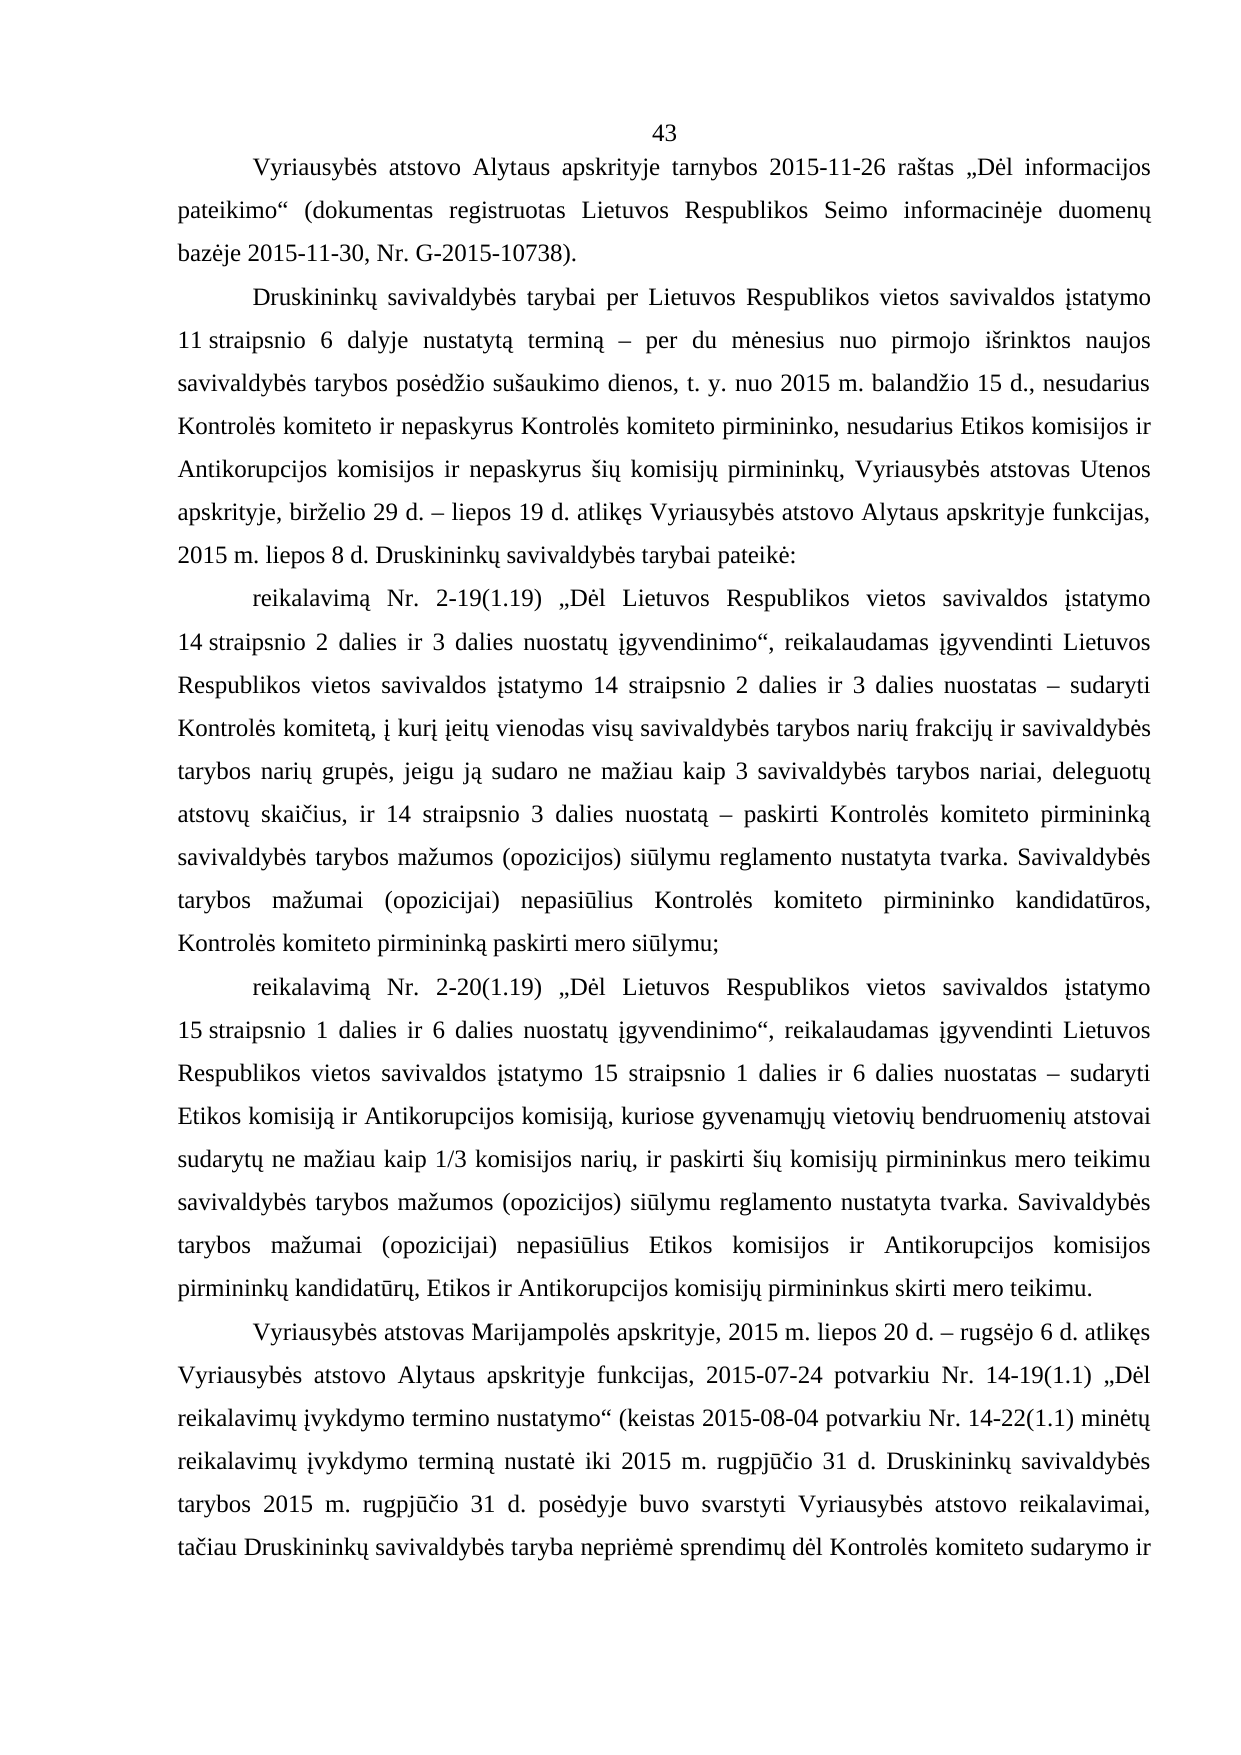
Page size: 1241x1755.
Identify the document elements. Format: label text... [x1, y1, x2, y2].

text Druskininkų savivaldybės tarybai per Lietuvos Respublikos vietos savivaldos įstatymo 11 straipsnio 6 dalyje nustatytą terminą – per du mėnesius nuo pirmojo išrinktos naujos savivaldybės tarybos posėdžio sušaukimo dienos, t. y. nuo 2015 m. balandžio 15 d., nesudarius Kontrolės komiteto ir nepaskyrus Kontrolės komiteto pirmininko, nesudarius Etikos komisijos ir Antikorupcijos komisijos ir nepaskyrus šių komisijų pirmininkų, Vyriausybės atstovas Utenos apskrityje, birželio 29 d. – liepos 19 d. atlikęs Vyriausybės atstovo Alytaus apskrityje funkcijas, 2015 m. liepos 8 d. Druskininkų savivaldybės tarybai pateikė: [177, 282, 1152, 569]
text reikalavimą Nr. 2-20(1.19) „Dėl Lietuvos Respublikos vietos savivaldos įstatymo 15 straipsnio 1 dalies ir 6 dalies nuostatų įgyvendinimo“, reikalaudamas įgyvendinti Lietuvos Respublikos vietos savivaldos įstatymo 15 straipsnio 1 dalies ir 6 dalies nuostatas – sudaryti Etikos komisiją ir Antikorupcijos komisiją, kuriose gyvenamųjų vietovių bendruomenių atstovai sudarytų ne mažiau kaip 1/3 komisijos narių, ir paskirti šių komisijų pirmininkus mero teikimu savivaldybės tarybos mažumos (opozicijos) siūlymu reglamento nustatyta tvarka. Savivaldybės tarybos mažumai (opozicijai) nepasiūlius Etikos komisijos ir Antikorupcijos komisijos pirmininkų kandidatūrų, Etikos ir Antikorupcijos komisijų pirmininkus skirti mero teikimu. [177, 972, 1152, 1302]
text Vyriausybės atstovo Alytaus apskrityje tarnybos 2015-11-26 raštas „Dėl informacijos pateikimo“ (dokumentas registruotas Lietuvos Respublikos Seimo informacinėje duomenų bazėje 2015-11-30, Nr. G-2015-10738). [177, 152, 1152, 267]
text Vyriausybės atstovas Marijampolės apskrityje, 2015 m. liepos 20 d. – rugsėjo 6 d. atlikęs Vyriausybės atstovo Alytaus apskrityje funkcijas, 2015-07-24 potvarkiu Nr. 14-19(1.1) „Dėl reikalavimų įvykdymo termino nustatymo“ (keistas 2015-08-04 potvarkiu Nr. 14-22(1.1) minėtų reikalavimų įvykdymo terminą nustatė iki 2015 m. rugpjūčio 31 d. Druskininkų savivaldybės tarybos 2015 m. rugpjūčio 31 d. posėdyje buvo svarstyti Vyriausybės atstovo reikalavimai, tačiau Druskininkų savivaldybės taryba nepriėmė sprendimų dėl Kontrolės komiteto sudarymo ir [177, 1317, 1152, 1561]
text reikalavimą Nr. 2-19(1.19) „Dėl Lietuvos Respublikos vietos savivaldos įstatymo 14 straipsnio 2 dalies ir 3 dalies nuostatų įgyvendinimo“, reikalaudamas įgyvendinti Lietuvos Respublikos vietos savivaldos įstatymo 14 straipsnio 2 dalies ir 3 dalies nuostatas – sudaryti Kontrolės komitetą, į kurį įeitų vienodas visų savivaldybės tarybos narių frakcijų ir savivaldybės tarybos narių grupės, jeigu ją sudaro ne mažiau kaip 3 savivaldybės tarybos nariai, deleguotų atstovų skaičius, ir 14 straipsnio 3 dalies nuostatą – paskirti Kontrolės komiteto pirmininką savivaldybės tarybos mažumos (opozicijos) siūlymu reglamento nustatyta tvarka. Savivaldybės tarybos mažumai (opozicijai) nepasiūlius Kontrolės komiteto pirmininko kandidatūros, Kontrolės komiteto pirmininką paskirti mero siūlymu; [177, 583, 1152, 957]
